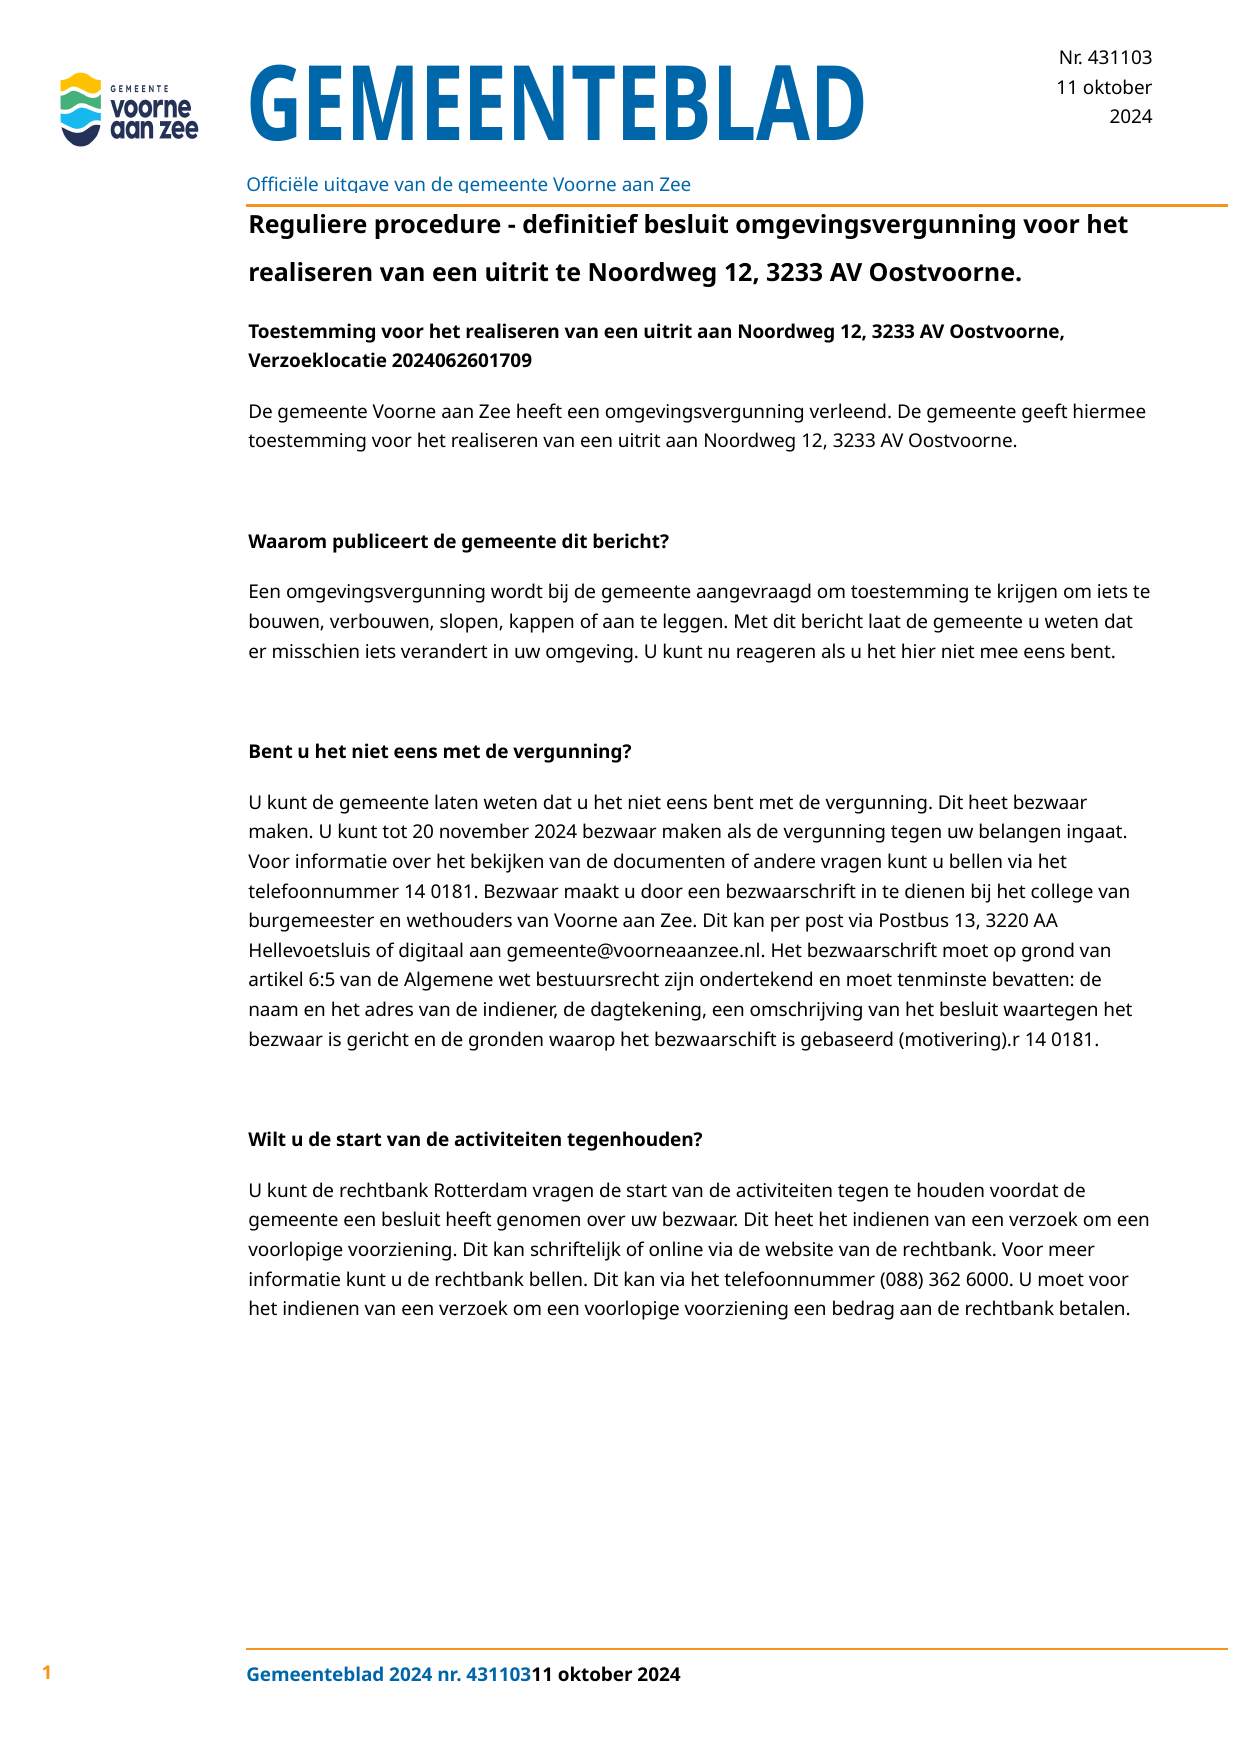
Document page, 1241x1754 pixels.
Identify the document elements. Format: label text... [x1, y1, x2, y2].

picture [41, 47, 231, 172]
text De gemeente Voorne aan Zee heeft een omgevingsvergunning verleend. De gemeente geeft hiermee toestemming voor het realiseren van een uitrit aan Noordweg 12, 3233 AV Oostvoorne. [248, 398, 1152, 453]
text Toestemming voor het realiseren van een uitrit aan Noordweg 12, 3233 AV Oostvoorne, Verzoeklocatie 2024062601709 [248, 318, 1152, 373]
text Bent u het niet eens met de vergunning? [248, 739, 1152, 764]
text U kunt de gemeente laten weten dat u het niet eens bent met de vergunning. Dit heet bezwaar maken. U kunt tot 20 november 2024 bezwaar maken als de vergunning tegen uw belangen ingaat. Voor informatie over het bekijken van de documenten of andere vragen kunt u bellen via het telefoonnummer 14 0181. Bezwaar maakt u door een bezwaarschrift in te dienen bij het college van burgemeester en wethouders van Voorne aan Zee. Dit kan per post via Postbus 13, 3220 AA Hellevoetsluis of digitaal aan gemeente@voorneaanzee.nl. Het bezwaarschrift moet op grond van artikel 6:5 van de Algemene wet bestuursrecht zijn ondertekend en moet tenminste bevatten: de naam en het adres van de indiener, de dagtekening, een omschrijving van het besluit waartegen het bezwaar is gericht en de gronden waarop het bezwaarschift is gebaseerd (motivering).r 14 0181. [248, 789, 1152, 1052]
text Reguliere procedure - definitief besluit omgevingsvergunning voor het realiseren van een uitrit te Noordweg 12, 3233 AV Oostvoorne. [248, 207, 1152, 288]
text Een omgevingsvergunning wordt bij de gemeente aangevraagd om toestemming te krijgen om iets te bouwen, verbouwen, slopen, kappen of aan te leggen. Met dit bericht laat de gemeente u weten dat er misschien iets verandert in uw omgeving. U kunt nu reageren als u het hier niet mee eens bent. [248, 579, 1152, 664]
text U kunt de rechtbank Rotterdam vragen de start van de activiteiten tegen te houden voordat de gemeente een besluit heeft genomen over uw bezwaar. Dit heet het indienen van een verzoek om een voorlopige voorziening. Dit kan schriftelijk of online via de website van de rechtbank. Voor meer informatie kunt u de rechtbank bellen. Dit kan via het telefoonnummer (088) 362 6000. U moet voor het indienen van een verzoek om een voorlopige voorziening een bedrag aan de rechtbank betalen. [248, 1177, 1152, 1321]
text Waarom publiceert de gemeente dit bericht? [248, 528, 1152, 554]
text Wilt u de start van de activiteiten tegenhouden? [248, 1127, 1152, 1152]
